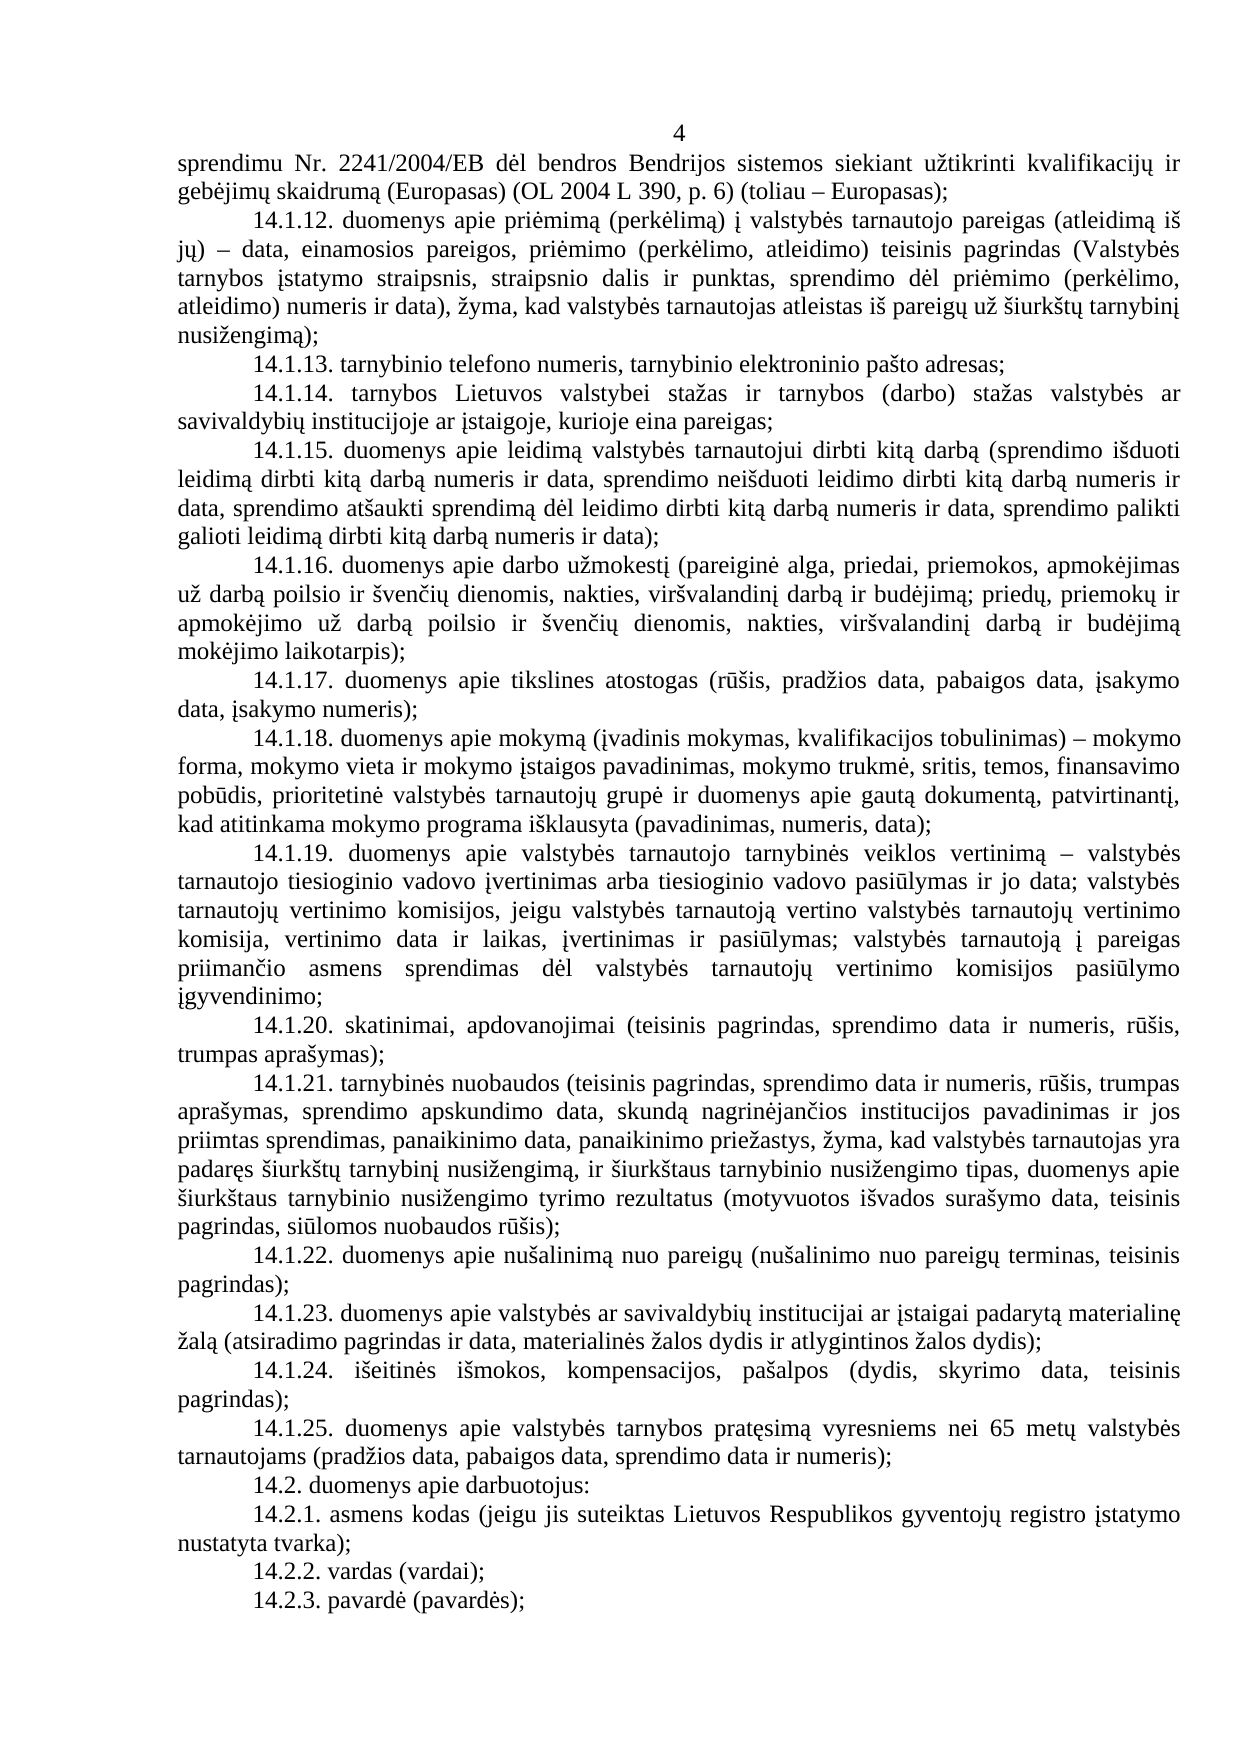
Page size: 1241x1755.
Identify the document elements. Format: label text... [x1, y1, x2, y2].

text 14.1.18. duomenys apie mokymą (įvadinis mokymas, kvalifikacijos tobulinimas) – mokymo forma, mokymo vieta ir mokymo įstaigos pavadinimas, mokymo trukmė, sritis, temos, finansavimo pobūdis, prioritetinė valstybės tarnautojų grupė ir duomenys apie gautą dokumentą, patvirtinantį, kad atitinkama mokymo programa išklausyta (pavadinimas, numeris, data); [177, 723, 1181, 838]
text 14.1.14. tarnybos Lietuvos valstybei stažas ir tarnybos (darbo) stažas valstybės ar savivaldybių institucijoje ar įstaigoje, kurioje eina pareigas; [177, 378, 1181, 435]
text 14.2.3. pavardė (pavardės); [177, 1585, 1181, 1614]
text 14.1.25. duomenys apie valstybės tarnybos pratęsimą vyresniems nei 65 metų valstybės tarnautojams (pradžios data, pabaigos data, sprendimo data ir numeris); [177, 1413, 1181, 1470]
text 14.2. duomenys apie darbuotojus: [177, 1470, 1181, 1499]
text 14.1.13. tarnybinio telefono numeris, tarnybinio elektroninio pašto adresas; [177, 349, 1181, 378]
text 14.1.22. duomenys apie nušalinimą nuo pareigų (nušalinimo nuo pareigų terminas, teisinis pagrindas); [177, 1240, 1181, 1298]
text 14.1.21. tarnybinės nuobaudos (teisinis pagrindas, sprendimo data ir numeris, rūšis, trumpas aprašymas, sprendimo apskundimo data, skundą nagrinėjančios institucijos pavadinimas ir jos priimtas sprendimas, panaikinimo data, panaikinimo priežastys, žyma, kad valstybės tarnautojas yra padaręs šiurkštų tarnybinį nusižengimą, ir šiurkštaus tarnybinio nusižengimo tipas, duomenys apie šiurkštaus tarnybinio nusižengimo tyrimo rezultatus (motyvuotos išvados surašymo data, teisinis pagrindas, siūlomos nuobaudos rūšis); [177, 1068, 1181, 1240]
text 14.1.24. išeitinės išmokos, kompensacijos, pašalpos (dydis, skyrimo data, teisinis pagrindas); [177, 1355, 1181, 1413]
text 14.2.2. vardas (vardai); [177, 1556, 1181, 1585]
text 14.1.12. duomenys apie priėmimą (perkėlimą) į valstybės tarnautojo pareigas (atleidimą iš jų) – data, einamosios pareigos, priėmimo (perkėlimo, atleidimo) teisinis pagrindas (Valstybės tarnybos įstatymo straipsnis, straipsnio dalis ir punktas, sprendimo dėl priėmimo (perkėlimo, atleidimo) numeris ir data), žyma, kad valstybės tarnautojas atleistas iš pareigų už šiurkštų tarnybinį nusižengimą); [177, 205, 1181, 349]
text 14.2.1. asmens kodas (jeigu jis suteiktas Lietuvos Respublikos gyventojų registro įstatymo nustatyta tvarka); [177, 1499, 1181, 1556]
text 14.1.20. skatinimai, apdovanojimai (teisinis pagrindas, sprendimo data ir numeris, rūšis, trumpas aprašymas); [177, 1010, 1181, 1068]
text 14.1.23. duomenys apie valstybės ar savivaldybių institucijai ar įstaigai padarytą materialinę žalą (atsiradimo pagrindas ir data, materialinės žalos dydis ir atlygintinos žalos dydis); [177, 1298, 1181, 1355]
text 14.1.19. duomenys apie valstybės tarnautojo tarnybinės veiklos vertinimą – valstybės tarnautojo tiesioginio vadovo įvertinimas arba tiesioginio vadovo pasiūlymas ir jo data; valstybės tarnautojų vertinimo komisijos, jeigu valstybės tarnautoją vertino valstybės tarnautojų vertinimo komisija, vertinimo data ir laikas, įvertinimas ir pasiūlymas; valstybės tarnautoją į pareigas priimančio asmens sprendimas dėl valstybės tarnautojų vertinimo komisijos pasiūlymo įgyvendinimo; [177, 838, 1181, 1010]
text sprendimu Nr. 2241/2004/EB dėl bendros Bendrijos sistemos siekiant užtikrinti kvalifikacijų ir gebėjimų skaidrumą (Europasas) (OL 2004 L 390, p. 6) (toliau – Europasas); [177, 148, 1181, 205]
text 14.1.16. duomenys apie darbo užmokestį (pareiginė alga, priedai, priemokos, apmokėjimas už darbą poilsio ir švenčių dienomis, nakties, viršvalandinį darbą ir budėjimą; priedų, priemokų ir apmokėjimo už darbą poilsio ir švenčių dienomis, nakties, viršvalandinį darbą ir budėjimą mokėjimo laikotarpis); [177, 550, 1181, 665]
text 14.1.15. duomenys apie leidimą valstybės tarnautojui dirbti kitą darbą (sprendimo išduoti leidimą dirbti kitą darbą numeris ir data, sprendimo neišduoti leidimo dirbti kitą darbą numeris ir data, sprendimo atšaukti sprendimą dėl leidimo dirbti kitą darbą numeris ir data, sprendimo palikti galioti leidimą dirbti kitą darbą numeris ir data); [177, 435, 1181, 550]
text 14.1.17. duomenys apie tikslines atostogas (rūšis, pradžios data, pabaigos data, įsakymo data, įsakymo numeris); [177, 665, 1181, 723]
